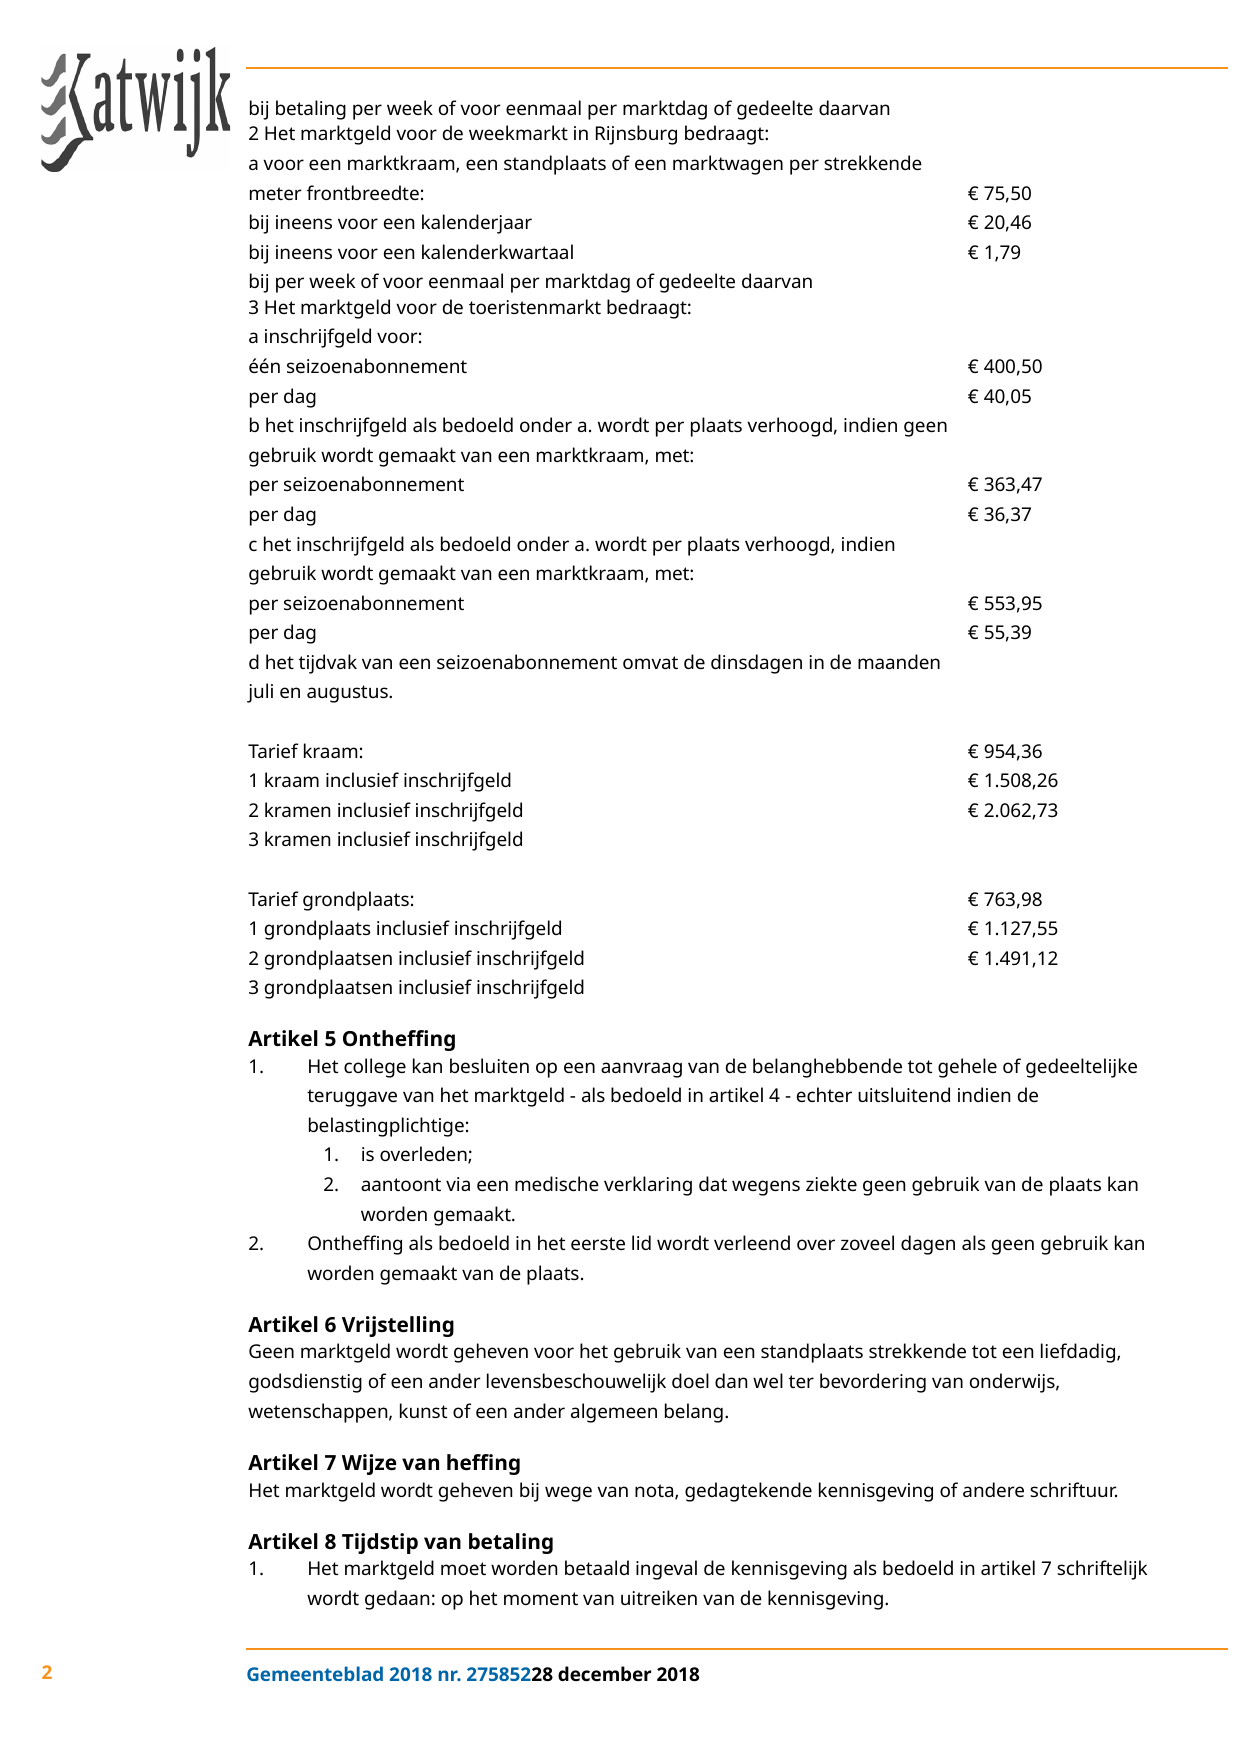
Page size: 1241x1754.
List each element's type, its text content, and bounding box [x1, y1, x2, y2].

list Het marktgeld moet worden betaald ingeval de kennisgeving als bedoeld in artikel 7 schriftelijk wordt gedaan: op het moment van uitreiken van de kennisgeving. [248, 1556, 1152, 1611]
text Artikel 8 Tijdstip van betaling [248, 1527, 1152, 1556]
text Artikel 5 Ontheffing [248, 1024, 1152, 1053]
table_cell € 75,50 € 20,46 € 1,79 [968, 121, 1152, 294]
table_cell € 400,50 € 40,05 € 363,47 € 36,37 € 553,95 € 55,39 € 954,36 € 1.508,26 € 2.062,73 € 763,98 € 1.127,55 € 1.491,12 [968, 294, 1152, 1000]
table_header [968, 95, 1152, 121]
list Het college kan besluiten op een aanvraag van de belanghebbende tot gehele of gedeeltelijke teruggave van het marktgeld - als bedoeld in artikel 4 - echter uitsluitend indien de belastingplichtige: [248, 1053, 1152, 1138]
table_cell 2 Het marktgeld voor de weekmarkt in Rijnsburg bedraagt: a voor een marktkraam, een standplaats of een marktwagen per strekkende meter frontbreedte: bij ineens voor een kalenderjaar bij ineens voor een kalenderkwartaal bij per week of voor eenmaal per marktdag of gedeelte daarvan [248, 121, 968, 294]
text Artikel 6 Vrijstelling [248, 1310, 1152, 1339]
picture [41, 47, 231, 172]
table_cell 3 Het marktgeld voor de toeristenmarkt bedraagt: a inschrijfgeld voor: één seizoenabonnement per dag b het inschrijfgeld als bedoeld onder a. wordt per plaats verhoogd, indien geen gebruik wordt gemaakt van een marktkraam, met: per seizoenabonnement per dag c het inschrijfgeld als bedoeld onder a. wordt per plaats verhoogd, indien gebruik wordt gemaakt van een marktkraam, met: per seizoenabonnement per dag d het tijdvak van een seizoenabonnement omvat de dinsdagen in de maanden juli en augustus. Tarief kraam: 1 kraam inclusief inschrijfgeld 2 kramen inclusief inschrijfgeld 3 kramen inclusief inschrijfgeld Tarief grondplaats: 1 grondplaats inclusief inschrijfgeld 2 grondplaatsen inclusief inschrijfgeld 3 grondplaatsen inclusief inschrijfgeld [248, 294, 968, 1000]
text Artikel 7 Wijze van heffing [248, 1448, 1152, 1477]
table_header bij betaling per week of voor eenmaal per marktdag of gedeelte daarvan [248, 95, 968, 121]
list is overleden; [323, 1142, 1152, 1167]
text Geen marktgeld wordt geheven voor het gebruik van een standplaats strekkende tot een liefdadig, godsdienstig of een ander levensbeschouwelijk doel dan wel ter bevordering van onderwijs, wetenschappen, kunst of een ander algemeen belang. [248, 1339, 1152, 1424]
text Het marktgeld wordt geheven bij wege van nota, gedagtekende kennisgeving of andere schriftuur. [248, 1477, 1152, 1502]
list aantoont via een medische verklaring dat wegens ziekte geen gebruik van de plaats kan worden gemaakt. [323, 1171, 1152, 1226]
list Ontheffing als bedoeld in het eerste lid wordt verleend over zoveel dagen als geen gebruik kan worden gemaakt van de plaats. [248, 1230, 1152, 1286]
